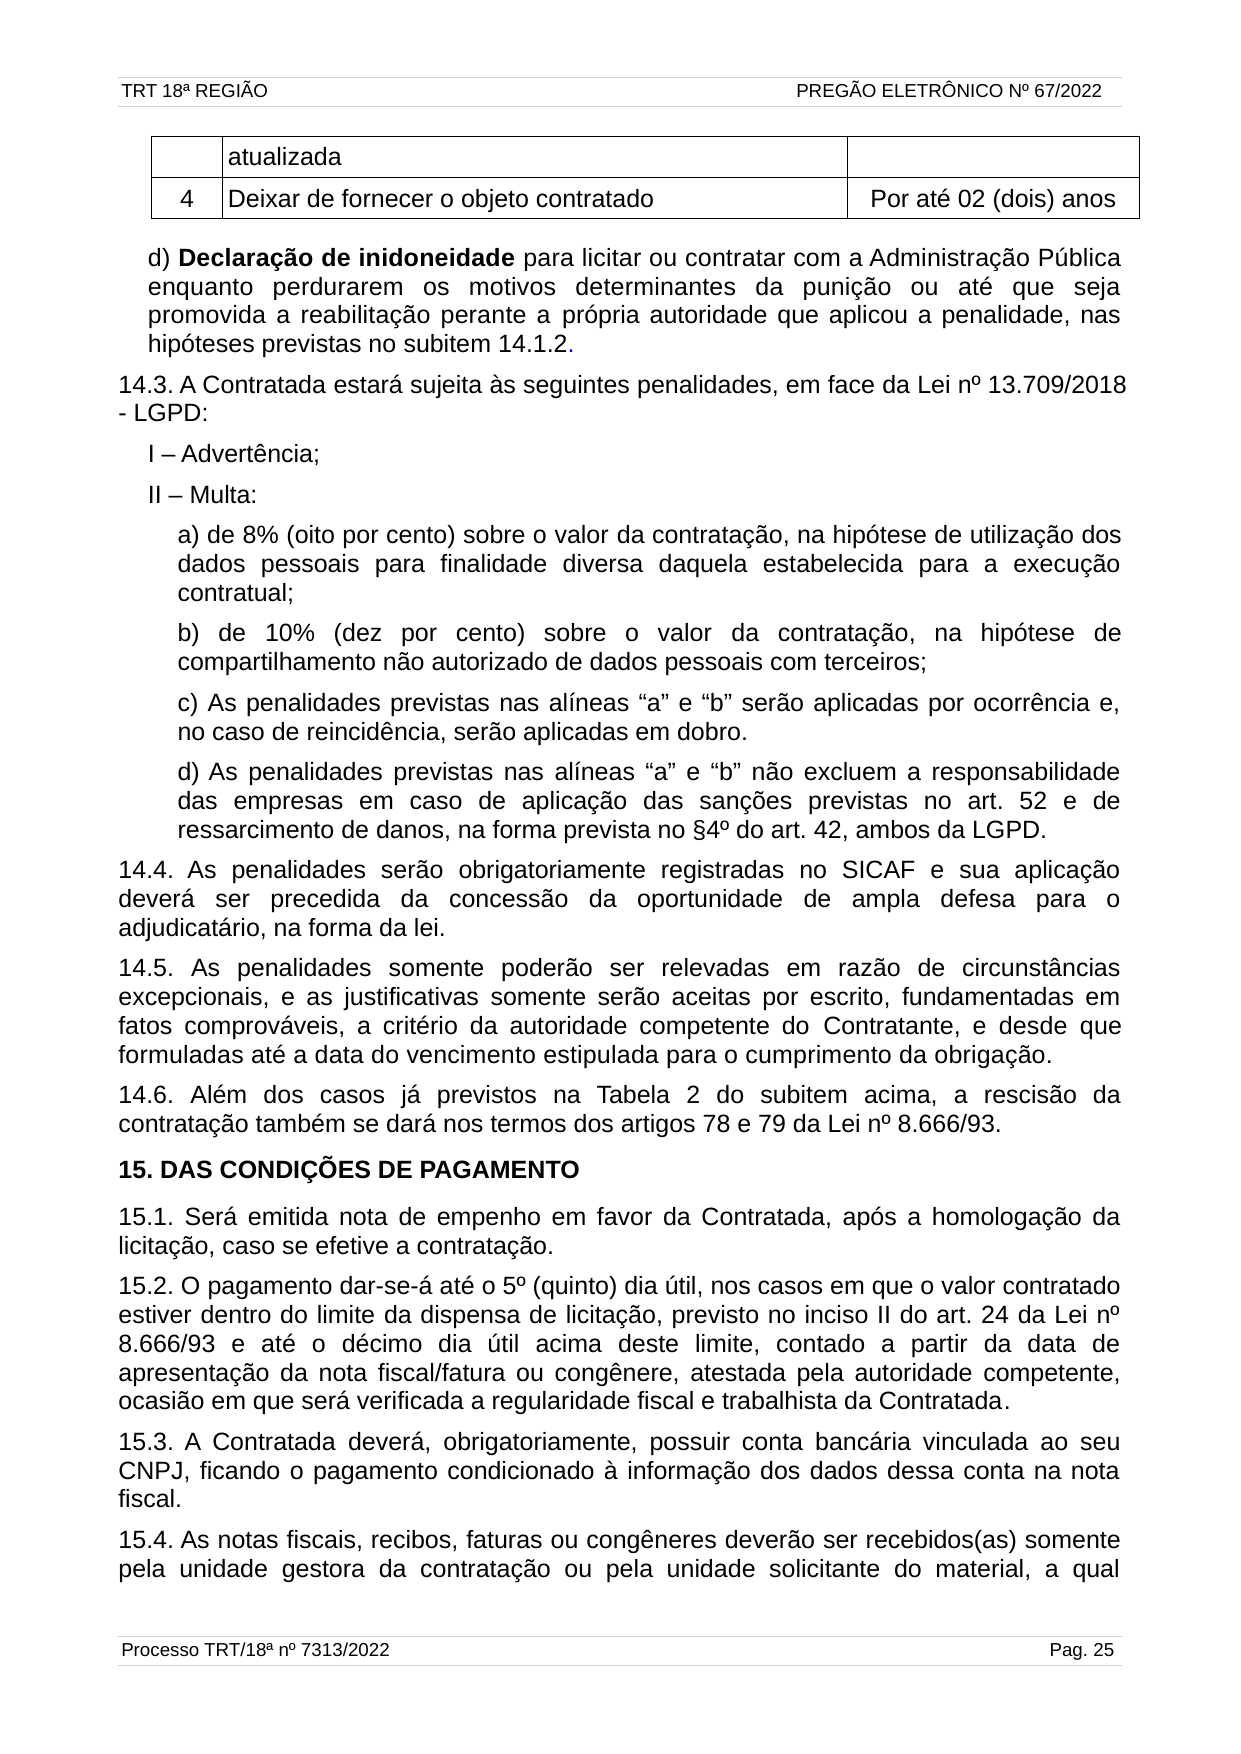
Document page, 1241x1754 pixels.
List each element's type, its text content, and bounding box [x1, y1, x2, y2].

text 15.1. Será emitida nota de empenho em favor da Contratada, após a homologação da licitação, caso se efetive a contratação. [118, 1202, 1122, 1259]
text c) As penalidades previstas nas alíneas “a” e “b” serão aplicadas por ocorrência e, no caso de reincidência, serão aplicadas em dobro. [177, 688, 1122, 745]
text 15.4. As notas fiscais, recibos, faturas ou congêneres deverão ser recebidos(as) somente pela unidade gestora da contratação ou pela unidade solicitante do material, a qual [118, 1525, 1122, 1582]
text I – Advertência; [148, 439, 1122, 468]
text 14.5. As penalidades somente poderão ser relevadas em razão de circunstâncias excepcionais, e as justificativas somente serão aceitas por escrito, fundamentadas em fatos comprováveis, a critério da autoridade competente do Contratante, e desde que formuladas até a data do vencimento estipulada para o cumprimento da obrigação. [118, 953, 1122, 1068]
table_cell [152, 137, 222, 177]
table_cell [848, 137, 1139, 177]
text b) de 10% (dez por cento) sobre o valor da contratação, na hipótese de compartilhamento não autorizado de dados pessoais com terceiros; [177, 618, 1122, 676]
table_cell atualizada [223, 137, 847, 177]
table_cell Por até 02 (dois) anos [848, 178, 1139, 218]
text 14.4. As penalidades serão obrigatoriamente registradas no SICAF e sua aplicação deverá ser precedida da concessão da oportunidade de ampla defesa para o adjudicatário, na forma da lei. [118, 855, 1122, 941]
text 15.2. O pagamento dar-se-á até o 5º (quinto) dia útil, nos casos em que o valor contratado estiver dentro do limite da dispensa de licitação, previsto no inciso II do art. 24 da Lei nº 8.666/93 e até o décimo dia útil acima deste limite, contado a partir da data de apresentação da nota fiscal/fatura ou congênere, atestada pela autoridade competente, ocasião em que será verificada a regularidade fiscal e trabalhista da Contratada. [118, 1271, 1122, 1415]
table_cell 4 [152, 178, 222, 218]
text a) de 8% (oito por cento) sobre o valor da contratação, na hipótese de utilização dos dados pessoais para finalidade diversa daquela estabelecida para a execução contratual; [177, 520, 1122, 606]
text II – Multa: [148, 479, 1122, 508]
table_cell Deixar de fornecer o objeto contratado [223, 178, 847, 218]
text 15. DAS CONDIÇÕES DE PAGAMENTO [118, 1155, 1122, 1184]
text d) As penalidades previstas nas alíneas “a” e “b” não excluem a responsabilidade das empresas em caso de aplicação das sanções previstas no art. 52 e de ressarcimento de danos, na forma prevista no §4º do art. 42, ambos da LGPD. [177, 757, 1122, 843]
text 15.3. A Contratada deverá, obrigatoriamente, possuir conta bancária vinculada ao seu CNPJ, ficando o pagamento condicionado à informação dos dados dessa conta na nota fiscal. [118, 1427, 1122, 1513]
text 14.3. A Contratada estará sujeita às seguintes penalidades, em face da Lei nº 13.709/2018 - LGPD: [118, 369, 1128, 427]
text d) Declaração de inidoneidade para licitar ou contratar com a Administração Pública enquanto perdurarem os motivos determinantes da punição ou até que seja promovida a reabilitação perante a própria autoridade que aplicou a penalidade, nas hipóteses previstas no subitem 14.1.2. [148, 243, 1122, 358]
text 14.6. Além dos casos já previstos na Tabela 2 do subitem acima, a rescisão da contratação também se dará nos termos dos artigos 78 e 79 da Lei nº 8.666/93. [118, 1080, 1122, 1138]
